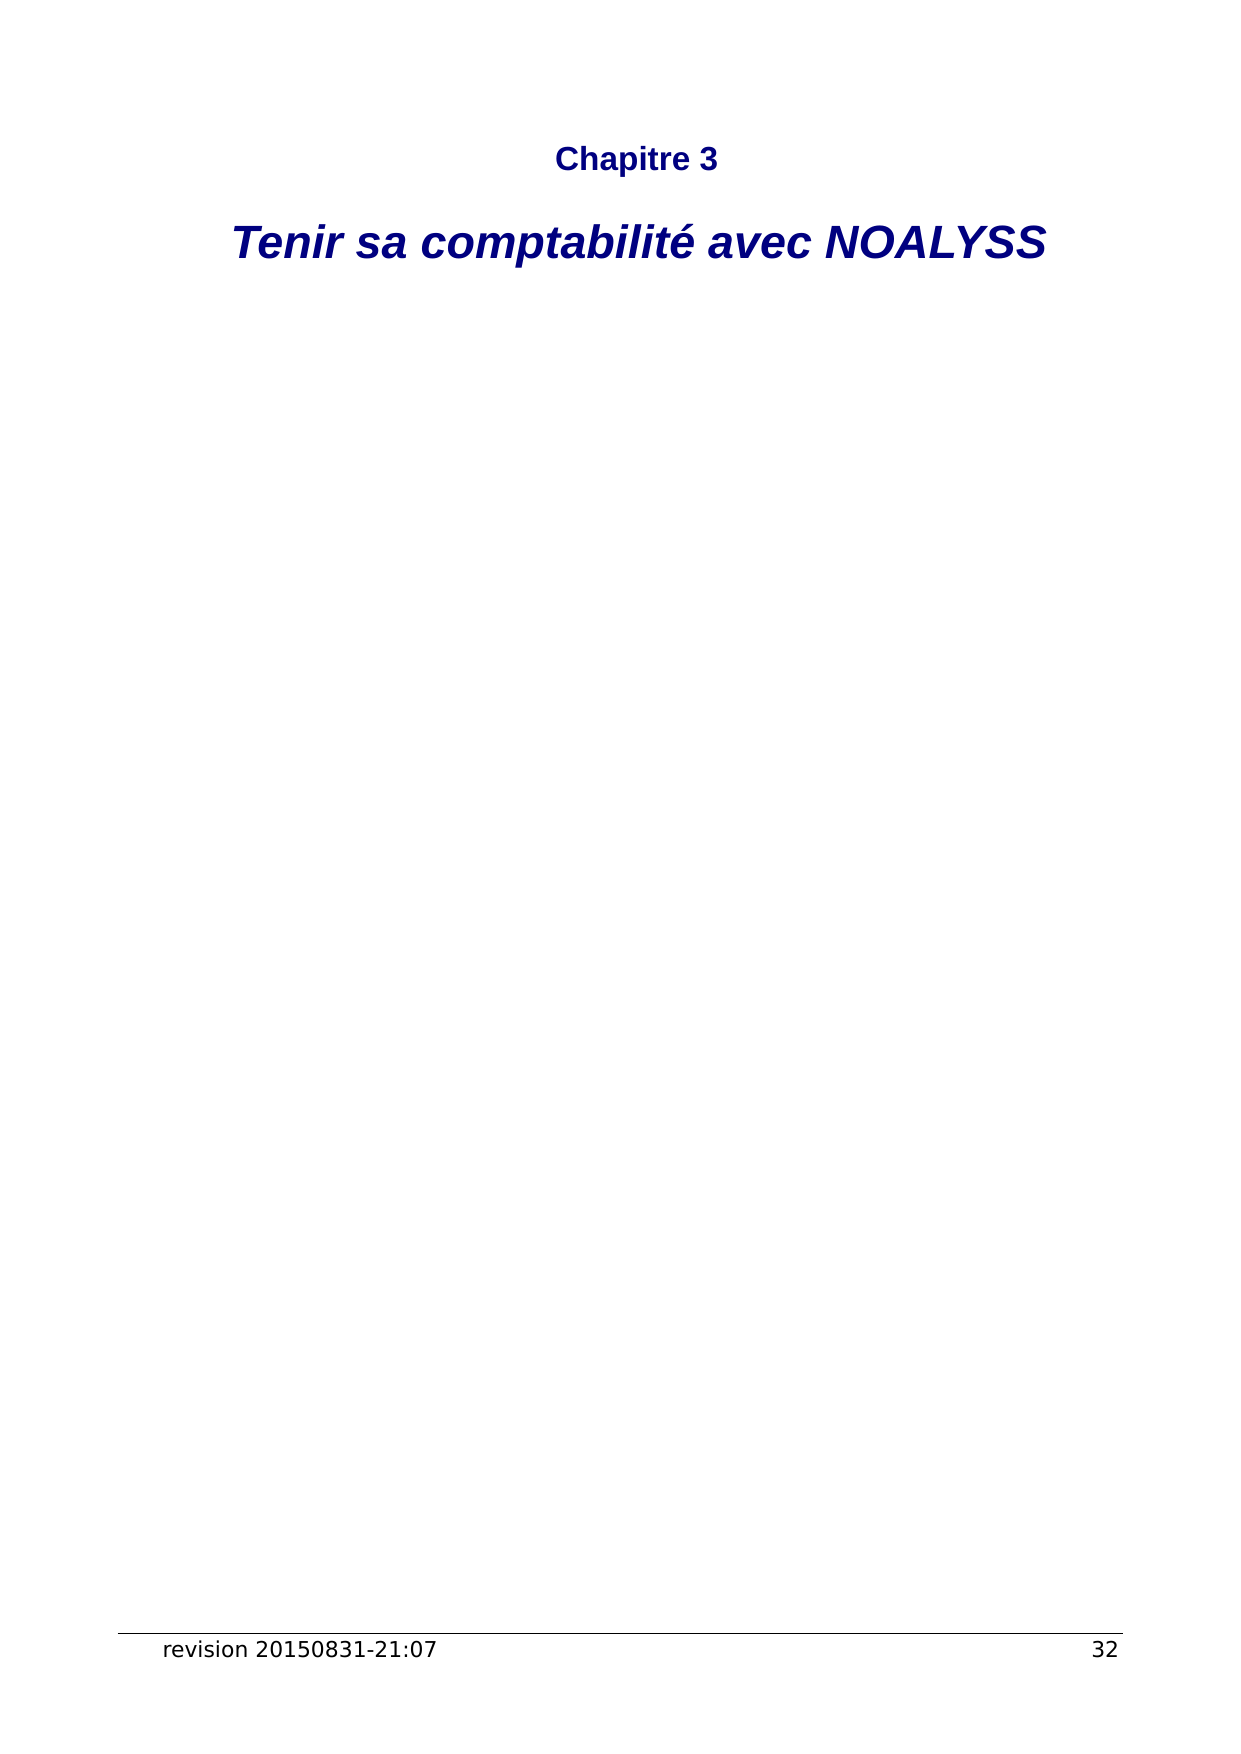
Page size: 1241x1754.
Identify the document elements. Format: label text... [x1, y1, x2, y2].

subtitle Tenir sa comptabilité avec NOALYSS [159, 215, 1123, 269]
subtitle Chapitre 3 [159, 139, 1123, 177]
